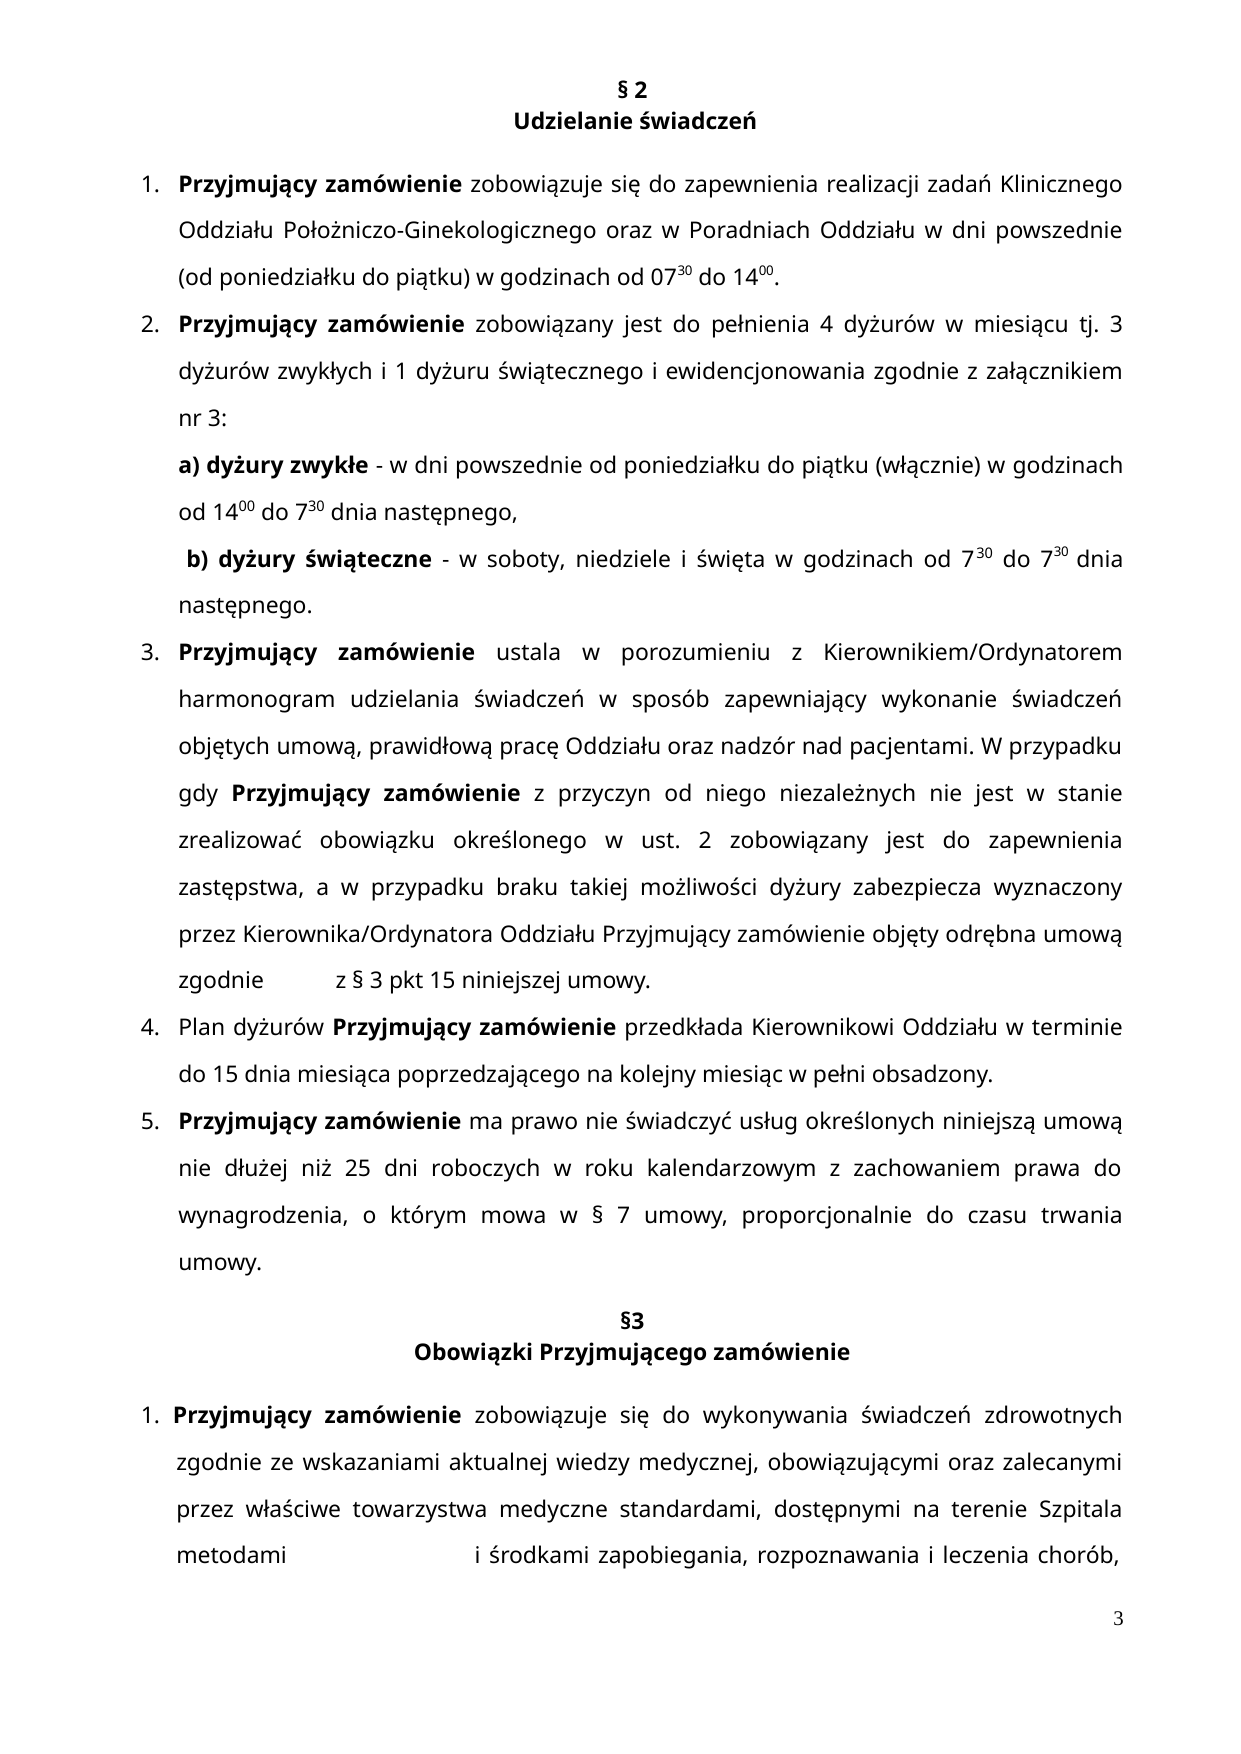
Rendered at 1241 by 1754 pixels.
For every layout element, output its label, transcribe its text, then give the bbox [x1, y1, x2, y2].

list Przyjmujący zamówienie zobowiązany jest do pełnienia 4 dyżurów w miesiącu tj. 3 dyżurów zwykłych i 1 dyżuru świątecznego i ewidencjonowania zgodnie z załącznikiem nr 3: [141, 308, 1123, 433]
list 1. Przyjmujący zamówienie zobowiązuje się do wykonywania świadczeń zdrowotnych zgodnie ze wskazaniami aktualnej wiedzy medycznej, obowiązującymi oraz zalecanymi przez właściwe towarzystwa medyczne standardami, dostępnymi na terenie Szpitala metodami i środkami zapobiegania, rozpoznawania i leczenia chorób, [141, 1399, 1123, 1571]
text b) dyżury świąteczne - w soboty, niedziele i święta w godzinach od 730 do 730 dnia następnego. [178, 542, 1123, 621]
text a) dyżury zwykłe - w dni powszednie od poniedziałku do piątku (włącznie) w godzinach od 1400 do 730 dnia następnego, [178, 449, 1123, 527]
list Plan dyżurów Przyjmujący zamówienie przedkłada Kierownikowi Oddziału w terminie do 15 dnia miesiąca poprzedzającego na kolejny miesiąc w pełni obsadzony. [141, 1011, 1123, 1089]
text Udzielanie świadczeń [141, 105, 1123, 136]
text § 2 [141, 74, 1123, 105]
list Przyjmujący zamówienie zobowiązuje się do zapewnienia realizacji zadań Klinicznego Oddziału Położniczo-Ginekologicznego oraz w Poradniach Oddziału w dni powszednie (od poniedziałku do piątku) w godzinach od 0730 do 1400. [141, 167, 1123, 292]
text §3 [141, 1305, 1123, 1336]
list Przyjmujący zamówienie ustala w porozumieniu z Kierownikiem/Ordynatorem harmonogram udzielania świadczeń w sposób zapewniający wykonanie świadczeń objętych umową, prawidłową pracę Oddziału oraz nadzór nad pacjentami. W przypadku gdy Przyjmujący zamówienie z przyczyn od niego niezależnych nie jest w stanie zrealizować obowiązku określonego w ust. 2 zobowiązany jest do zapewnienia zastępstwa, a w przypadku braku takiej możliwości dyżury zabezpiecza wyznaczony przez Kierownika/Ordynatora Oddziału Przyjmujący zamówienie objęty odrębna umową zgodnie z § 3 pkt 15 niniejszej umowy. [141, 636, 1123, 996]
list Przyjmujący zamówienie ma prawo nie świadczyć usług określonych niniejszą umową nie dłużej niż 25 dni roboczych w roku kalendarzowym z zachowaniem prawa do wynagrodzenia, o którym mowa w § 7 umowy, proporcjonalnie do czasu trwania umowy. [141, 1105, 1123, 1277]
text Obowiązki Przyjmującego zamówienie [141, 1336, 1123, 1367]
